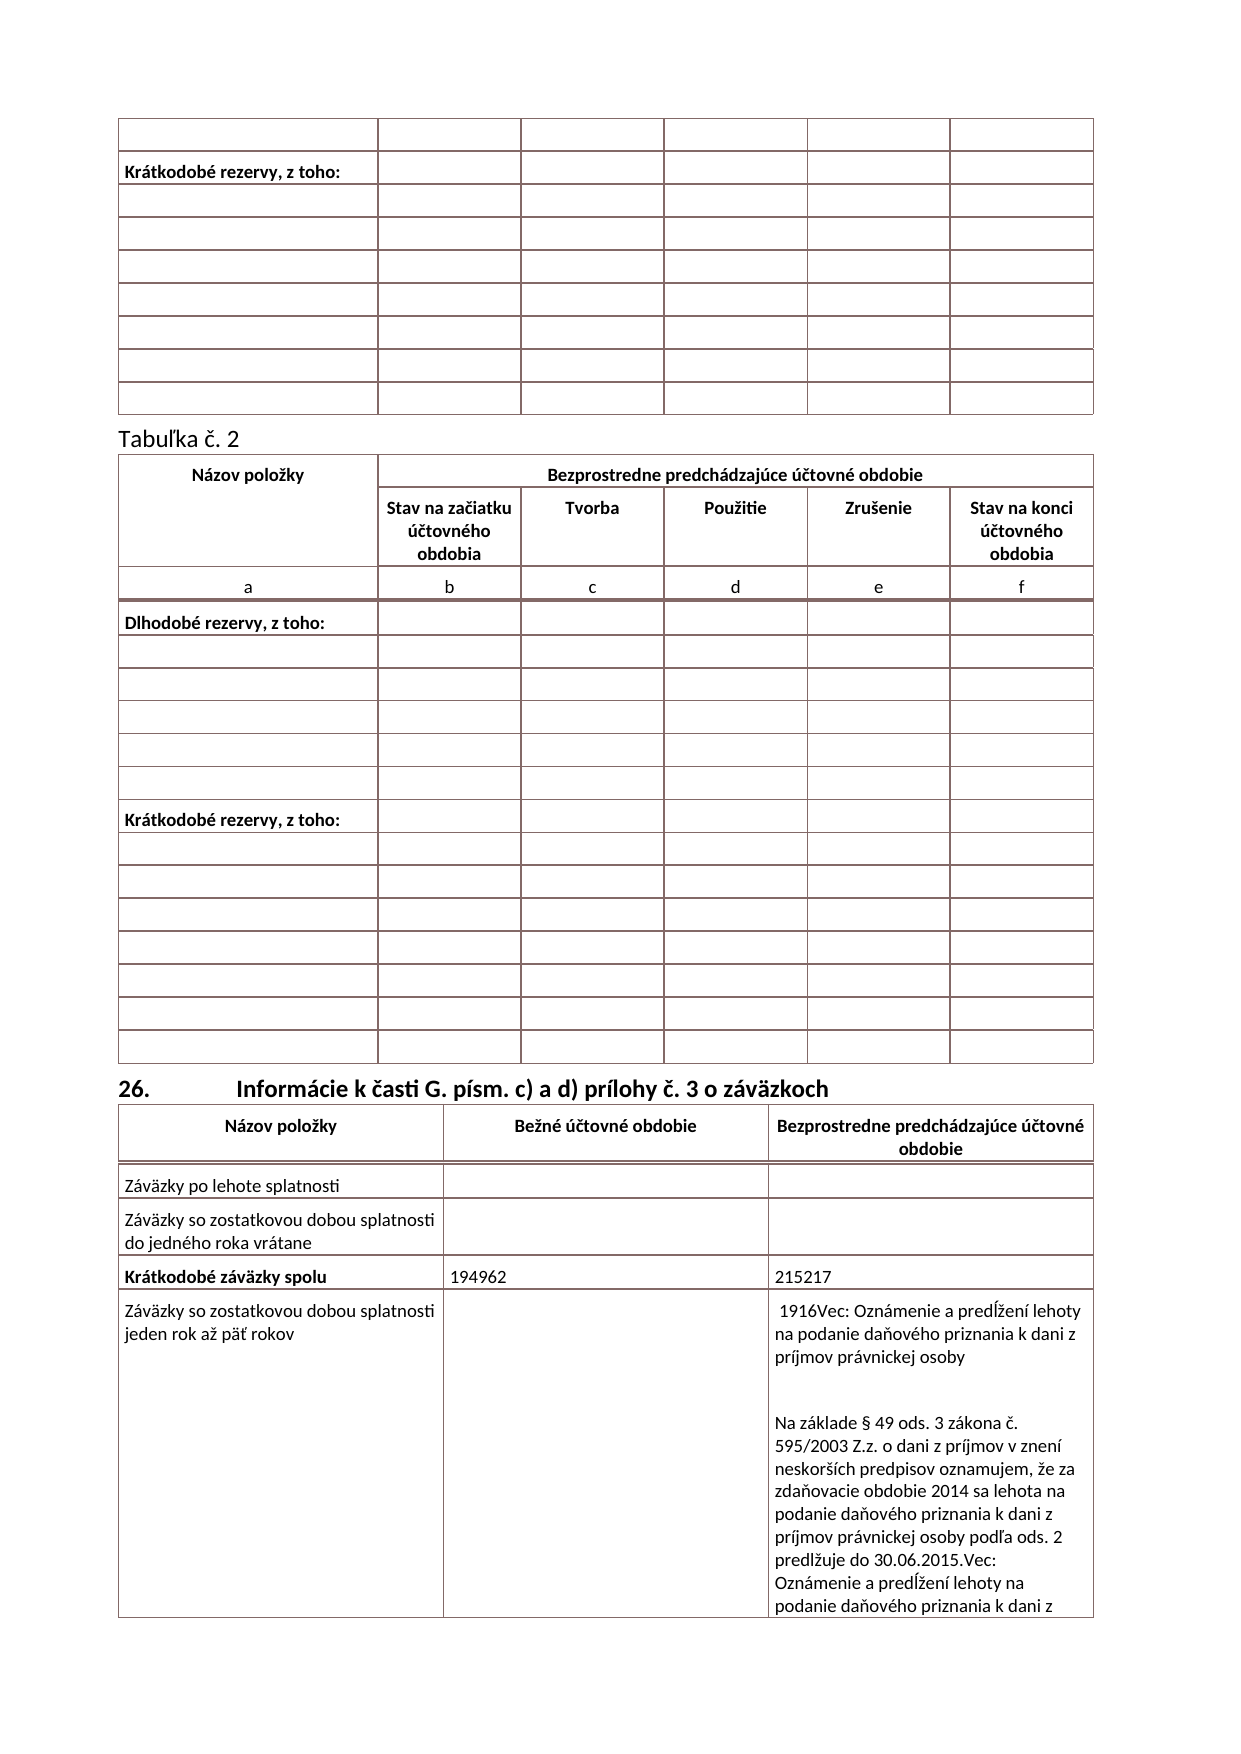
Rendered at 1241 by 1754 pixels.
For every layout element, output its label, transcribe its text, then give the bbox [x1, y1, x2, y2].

table_cell [951, 1031, 1093, 1063]
table_cell [379, 800, 520, 832]
table_cell [379, 1031, 520, 1063]
table_cell [951, 119, 1093, 150]
table_cell [808, 833, 949, 864]
table_cell c [522, 567, 663, 598]
table_cell [119, 833, 377, 864]
table_header Názov položky [119, 1105, 443, 1160]
table_cell [808, 284, 949, 315]
table_cell [665, 734, 807, 766]
table_cell Záväzky po lehote splatnosti [119, 1165, 443, 1197]
table_cell [665, 317, 807, 348]
table_cell [379, 602, 520, 634]
table_cell [379, 965, 520, 996]
table_cell [119, 218, 377, 249]
table_cell [522, 350, 663, 381]
table_cell [951, 152, 1093, 183]
table_cell [665, 152, 807, 183]
table_cell [808, 350, 949, 381]
table_cell [808, 1031, 949, 1063]
table_cell [522, 767, 663, 799]
table_cell f [951, 567, 1093, 598]
table_cell [379, 218, 520, 249]
table_cell [522, 636, 663, 667]
table_cell [119, 383, 377, 414]
table_cell Tvorba [522, 488, 663, 565]
table_cell [665, 669, 807, 700]
table_cell [769, 1199, 1093, 1254]
table_cell [665, 251, 807, 282]
table_cell [951, 185, 1093, 216]
table_cell [379, 899, 520, 930]
table_cell [119, 965, 377, 996]
table_cell [522, 1031, 663, 1063]
table_cell [379, 152, 520, 183]
table_cell Stav na začiatku účtovného obdobia [379, 488, 520, 565]
table_cell [379, 119, 520, 150]
table_cell [379, 932, 520, 963]
table_cell [808, 602, 949, 634]
table_cell [379, 383, 520, 414]
table_cell [522, 701, 663, 733]
table_cell Zrušenie [808, 488, 949, 565]
table_cell [444, 1165, 768, 1197]
table_cell [808, 965, 949, 996]
table_cell [665, 350, 807, 381]
table_cell Stav na konci účtovného obdobia [951, 488, 1093, 565]
table_cell [522, 284, 663, 315]
table_cell [119, 284, 377, 315]
table_cell [769, 1165, 1093, 1197]
table_cell [951, 965, 1093, 996]
table_cell [808, 701, 949, 733]
table_cell [379, 350, 520, 381]
table_cell [119, 998, 377, 1029]
table_cell b [379, 567, 520, 598]
table_cell [119, 185, 377, 216]
table_cell [379, 185, 520, 216]
table_cell [379, 866, 520, 897]
table_cell [665, 383, 807, 414]
table_cell [808, 734, 949, 766]
table_cell [665, 119, 807, 150]
table_cell [119, 317, 377, 348]
table_cell [379, 251, 520, 282]
table_cell [379, 998, 520, 1029]
table_cell [951, 866, 1093, 897]
table_cell Záväzky so zostatkovou dobou splatnosti jeden rok až päť rokov [119, 1290, 443, 1617]
table_cell [951, 350, 1093, 381]
table_cell [444, 1290, 768, 1617]
table_cell 215217 [769, 1256, 1093, 1288]
table_cell 194962 [444, 1256, 768, 1288]
table_cell [951, 734, 1093, 766]
table_cell [379, 669, 520, 700]
table_cell [522, 119, 663, 150]
table_cell [522, 734, 663, 766]
text Tabuľka č. 2 [118, 423, 1122, 454]
table_cell [522, 185, 663, 216]
table_cell [379, 317, 520, 348]
table_cell [808, 119, 949, 150]
table_cell [522, 152, 663, 183]
table_cell [951, 383, 1093, 414]
table_cell [951, 602, 1093, 634]
table_cell [379, 734, 520, 766]
table_cell [951, 833, 1093, 864]
table_header Bežné účtovné obdobie [444, 1105, 768, 1160]
table_cell [665, 1031, 807, 1063]
table_cell [665, 218, 807, 249]
table_cell [808, 218, 949, 249]
table_cell [522, 998, 663, 1029]
table_cell [808, 866, 949, 897]
table_cell [522, 602, 663, 634]
table_cell [951, 317, 1093, 348]
table_cell [522, 932, 663, 963]
table_header Názov položky [119, 455, 377, 566]
table_cell [808, 152, 949, 183]
table_cell [665, 833, 807, 864]
table_cell 1916Vec: Oznámenie a predĺžení lehoty na podanie daňového priznania k dani z príjmov právnickej osoby Na základe § 49 ods. 3 zákona č. 595/2003 Z.z. o dani z príjmov v znení neskorších predpisov oznamujem, že za zdaňovacie obdobie 2014 sa lehota na podanie daňového priznania k dani z príjmov právnickej osoby podľa ods. 2 predlžuje do 30.06.2015.Vec: Oznámenie a predĺžení lehoty na podanie daňového priznania k dani z [769, 1290, 1093, 1617]
text 26. Informácie k časti G. písm. c) a d) prílohy č. 3 o záväzkoch [118, 1073, 1122, 1104]
table_cell [119, 350, 377, 381]
table_cell e [808, 567, 949, 598]
table_cell [522, 218, 663, 249]
table_cell a [119, 567, 377, 598]
table_cell [444, 1199, 768, 1254]
table_cell [951, 251, 1093, 282]
table_cell Krátkodobé rezervy, z toho: [119, 800, 377, 832]
table_cell d [665, 567, 807, 598]
table_cell [522, 866, 663, 897]
table_cell [808, 383, 949, 414]
table_cell [808, 932, 949, 963]
table_cell Záväzky so zostatkovou dobou splatnosti do jedného roka vrátane [119, 1199, 443, 1254]
table_cell [379, 636, 520, 667]
table_cell [808, 317, 949, 348]
table_cell [119, 119, 377, 150]
table_cell Dlhodobé rezervy, z toho: [119, 602, 377, 634]
table_cell [522, 965, 663, 996]
table_cell [665, 602, 807, 634]
table_cell [119, 734, 377, 766]
table_cell [665, 866, 807, 897]
table_cell [951, 669, 1093, 700]
table_cell [665, 767, 807, 799]
table_cell [522, 383, 663, 414]
table_cell [951, 998, 1093, 1029]
table_cell Použitie [665, 488, 807, 565]
table_cell [665, 284, 807, 315]
table_cell [951, 284, 1093, 315]
table_cell [808, 800, 949, 832]
table_cell [665, 998, 807, 1029]
table_cell [379, 284, 520, 315]
table_cell [522, 317, 663, 348]
table_cell [119, 701, 377, 733]
table_cell [665, 932, 807, 963]
table_cell [119, 767, 377, 799]
table_cell [522, 800, 663, 832]
table_cell [522, 833, 663, 864]
table_cell [951, 767, 1093, 799]
table_cell [665, 636, 807, 667]
table_cell [665, 701, 807, 733]
table_cell [379, 701, 520, 733]
table_cell [379, 767, 520, 799]
table_cell [665, 899, 807, 930]
table_header Bezprostredne predchádzajúce účtovné obdobie [379, 455, 1093, 486]
table_cell [951, 800, 1093, 832]
table_cell [665, 965, 807, 996]
table_cell [522, 899, 663, 930]
table_cell [808, 185, 949, 216]
table_cell [522, 669, 663, 700]
table_cell [522, 251, 663, 282]
table_cell [119, 899, 377, 930]
table_cell [808, 899, 949, 930]
table_cell [119, 251, 377, 282]
table_cell [808, 998, 949, 1029]
table_cell [808, 251, 949, 282]
table_cell [808, 669, 949, 700]
table_cell Krátkodobé záväzky spolu [119, 1256, 443, 1288]
table_cell [951, 701, 1093, 733]
table_header Bezprostredne predchádzajúce účtovné obdobie [769, 1105, 1093, 1160]
table_cell [808, 767, 949, 799]
table_cell [951, 636, 1093, 667]
table_cell [119, 636, 377, 667]
table_cell [665, 800, 807, 832]
table_cell [119, 932, 377, 963]
table_cell [951, 899, 1093, 930]
table_cell [119, 669, 377, 700]
table_cell [665, 185, 807, 216]
table_cell Krátkodobé rezervy, z toho: [119, 152, 377, 183]
table_cell [379, 833, 520, 864]
table_cell [951, 932, 1093, 963]
table_cell [119, 866, 377, 897]
table_cell [119, 1031, 377, 1063]
table_cell [951, 218, 1093, 249]
table_cell [808, 636, 949, 667]
